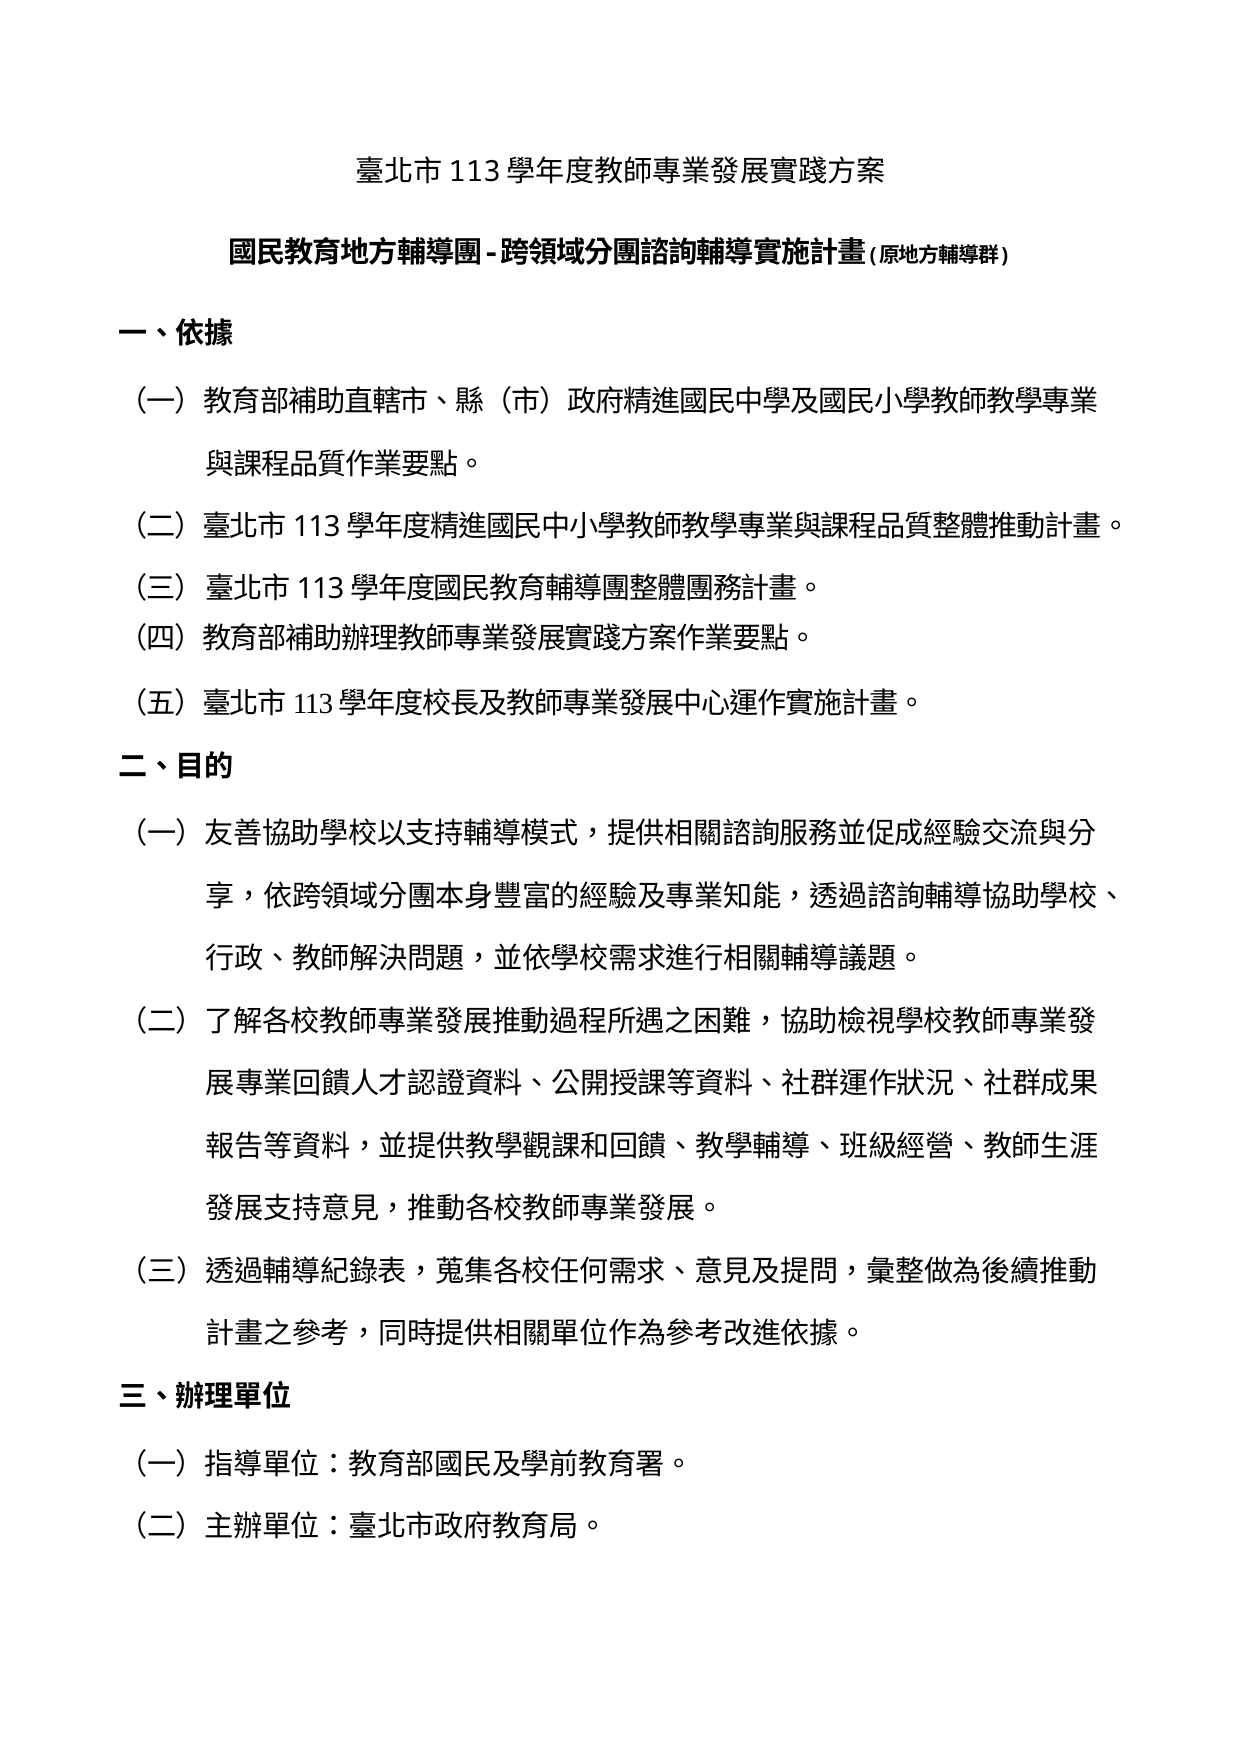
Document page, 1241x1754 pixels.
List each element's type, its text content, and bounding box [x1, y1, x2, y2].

text （一）友善協助學校以支持輔導模式，提供相關諮詢服務並促成經驗交流與分享，依跨領域分團本身豐富的經驗及專業知能，透過諮詢輔導協助學校、行政、教師解決問題，並依學校需求進行相關輔導議題。 [118, 789, 1122, 977]
subtitle 臺北市113學年度教師專業發展實踐方案 [118, 127, 1122, 189]
text （一）教育部補助直轄市、縣（市）政府精進國民中學及國民小學教師教學專業與課程品質作業要點。 [118, 357, 1122, 482]
text 一、依據 [118, 289, 1122, 352]
subtitle 國民教育地方輔導團-跨領域分團諮詢輔導實施計畫(原地方輔導群) [118, 208, 1122, 271]
text （三）透過輔導紀錄表，蒐集各校任何需求、意見及提問，彙整做為後續推動計畫之參考，同時提供相關單位作為參考改進依據。 [118, 1227, 1122, 1352]
text （二）了解各校教師專業發展推動過程所遇之困難，協助檢視學校教師專業發展專業回饋人才認證資料、公開授課等資料、社群運作狀況、社群成果報告等資料，並提供教學觀課和回饋、教學輔導、班級經營、教師生涯發展支持意見，推動各校教師專業發展。 [118, 977, 1122, 1227]
text 二、目的 [118, 722, 1122, 784]
text （一）指導單位：教育部國民及學前教育署。 [118, 1420, 1122, 1482]
text （二）臺北市113學年度精進國民中小學教師教學專業與課程品質整體推動計畫。 [118, 482, 1122, 545]
text （五）臺北市113學年度校長及教師專業發展中心運作實施計畫。 [118, 659, 1122, 722]
text （四）教育部補助辦理教師專業發展實踐方案作業要點。 [118, 607, 1122, 659]
text （三） 臺北市113學年度國民教育輔導團整體團務計畫。 [118, 545, 1122, 607]
text （二）主辦單位：臺北市政府教育局。 [118, 1482, 1122, 1545]
text 三、辦理單位 [118, 1352, 1122, 1414]
